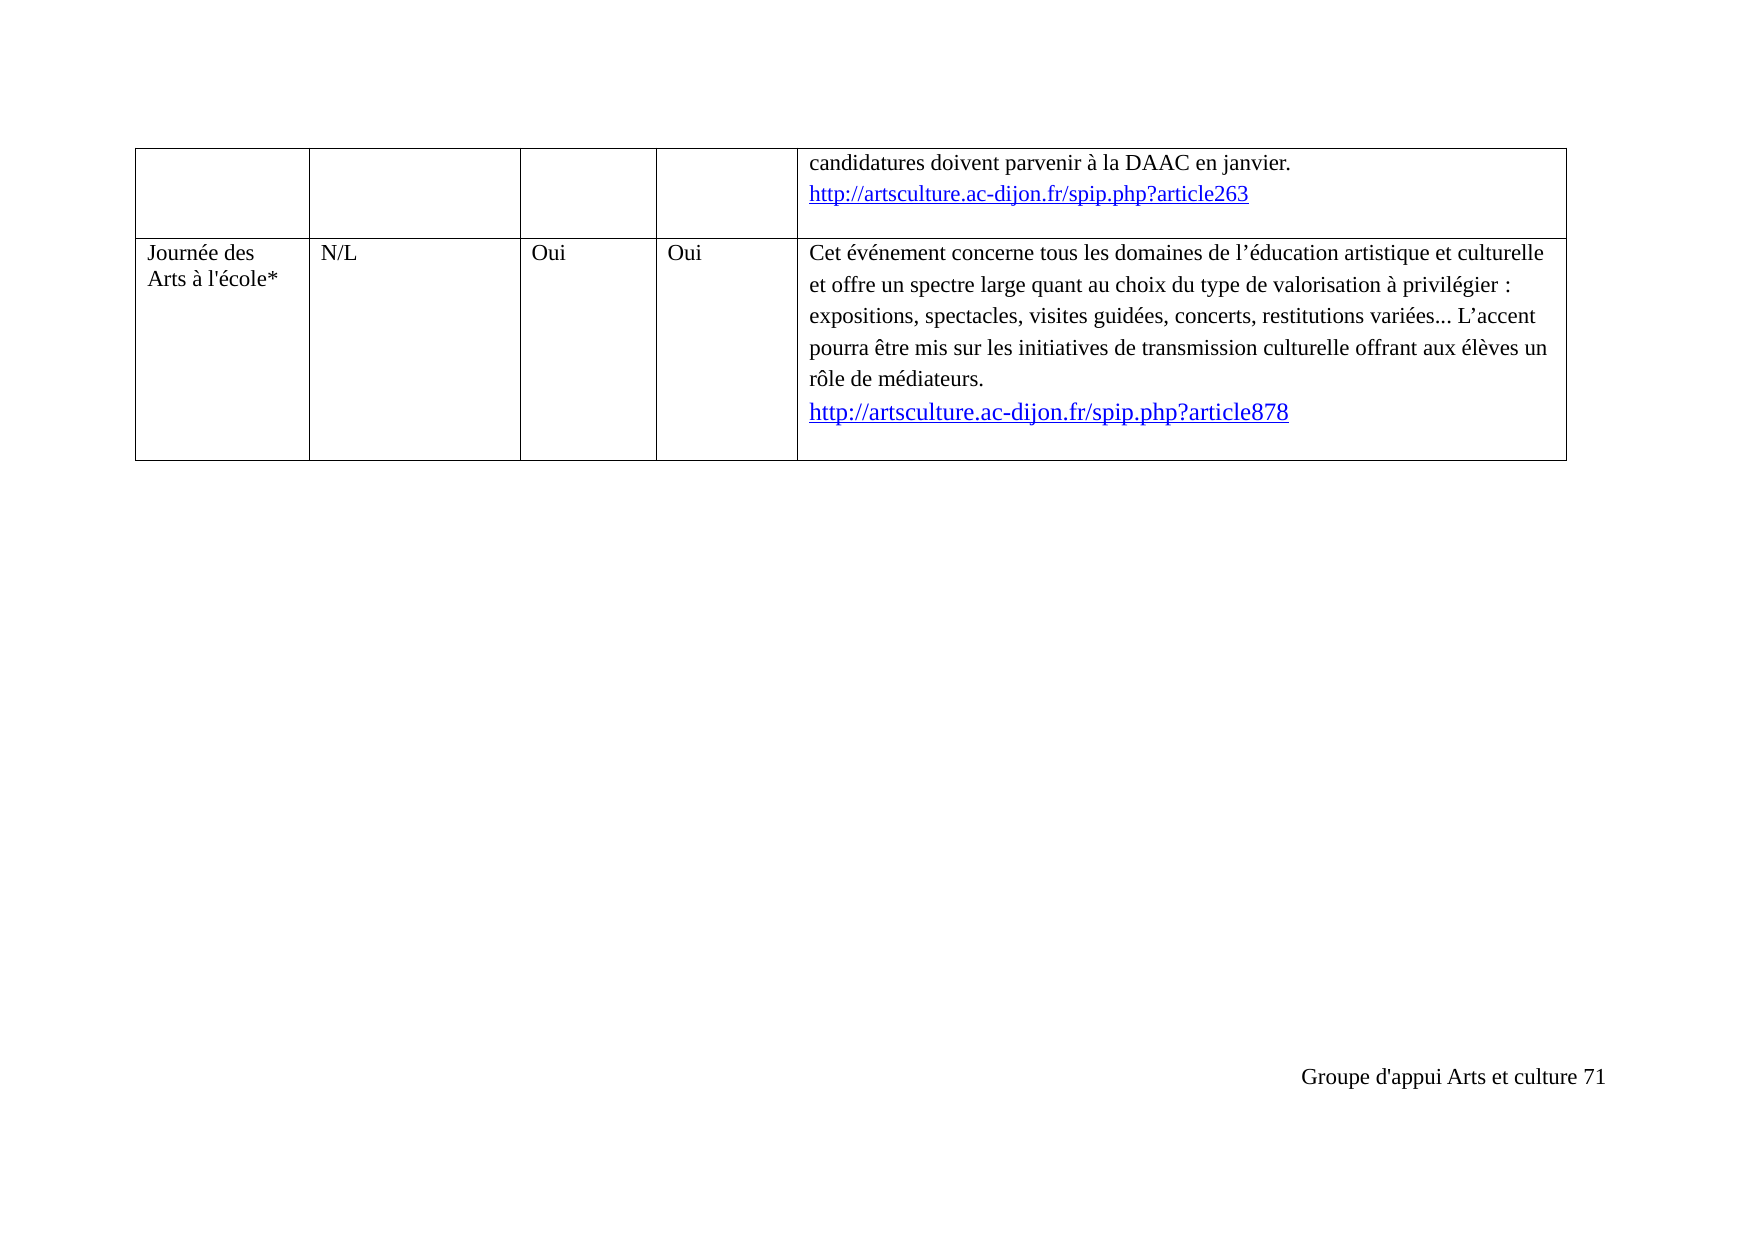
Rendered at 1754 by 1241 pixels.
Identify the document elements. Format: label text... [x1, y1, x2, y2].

table_cell candidatures doivent parvenir à la DAAC en janvier. http://artsculture.ac-dijon.fr/spip.php?article263 [798, 149, 1566, 238]
table_cell [136, 149, 309, 238]
table_cell Cet événement concerne tous les domaines de l’éducation artistique et culturelle et offre un spectre large quant au choix du type de valorisation à privilégier : expositions, spectacles, visites guidées, concerts, restitutions variées... L’accent pourra être mis sur les initiatives de transmission culturelle offrant aux élèves un rôle de médiateurs. http://artsculture.ac-dijon.fr/spip.php?article878 [798, 239, 1566, 460]
table_cell [521, 149, 656, 238]
table_cell Journée des Arts à l'école* [136, 239, 309, 460]
table_cell Oui [521, 239, 656, 460]
table_cell Oui [657, 239, 797, 460]
table_cell [310, 149, 520, 238]
table_cell N/L [310, 239, 520, 460]
table_cell [657, 149, 797, 238]
